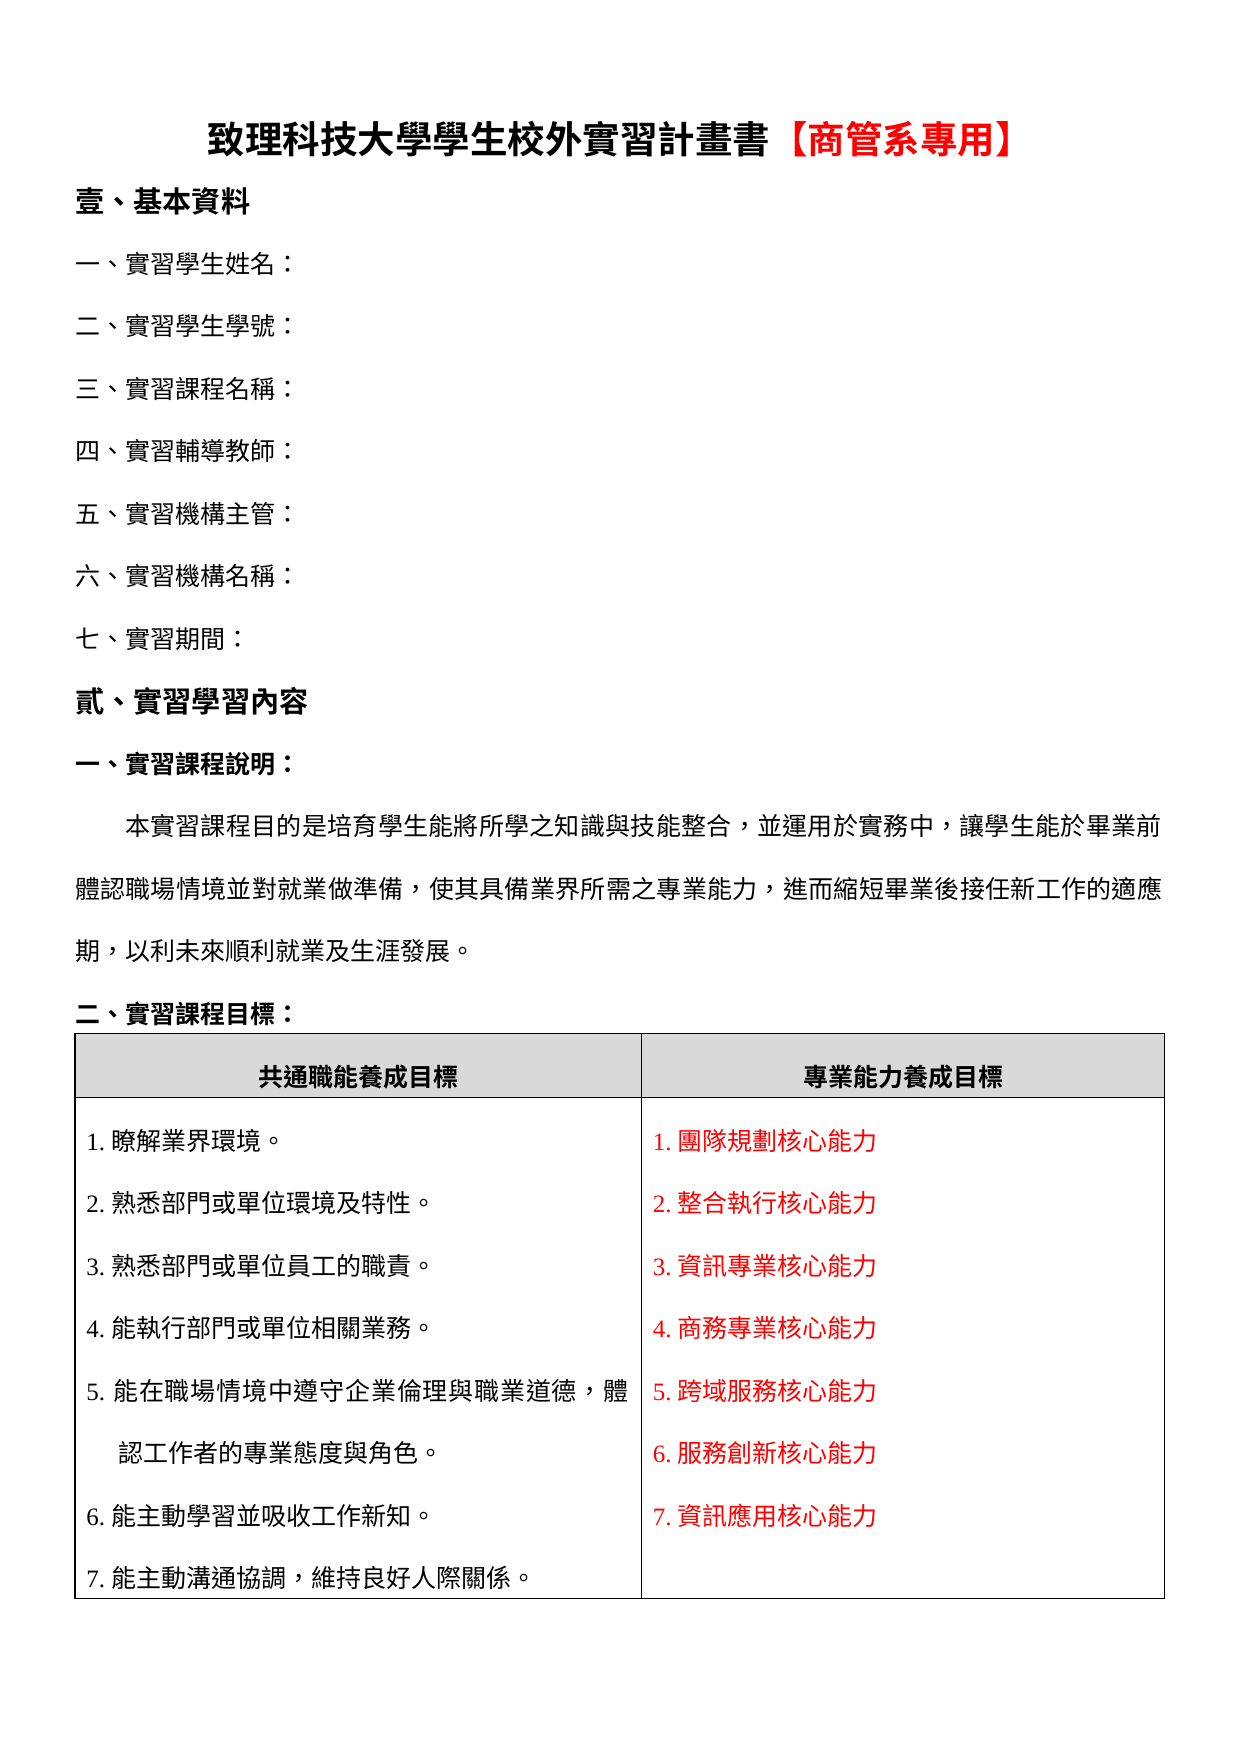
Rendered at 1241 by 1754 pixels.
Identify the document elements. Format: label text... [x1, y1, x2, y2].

text 六、實習機構名稱： [75, 533, 1165, 596]
text 一、實習課程說明： [75, 721, 1165, 783]
text 二、實習課程目標： [75, 971, 1165, 1033]
text 三、實習課程名稱： [75, 346, 1165, 408]
text 五、實習機構主管： [75, 471, 1165, 533]
text 四、實習輔導教師： [75, 408, 1165, 471]
text 壹、基本資料 [75, 158, 1165, 221]
text 二、實習學生學號： [75, 283, 1165, 346]
text 七、實習期間： [75, 596, 1165, 658]
table_header 專業能力養成目標 [642, 1034, 1164, 1097]
table_cell 1. 團隊規劃核心能力 2. 整合執行核心能力 3. 資訊專業核心能力 4. 商務專業核心能力 5. 跨域服務核心能力 6. 服務創新核心能力 7. 資訊應用核心能力 [642, 1098, 1164, 1598]
text 一、實習學生姓名： [75, 221, 1165, 283]
table_header 共通職能養成目標 [76, 1034, 641, 1097]
table_cell 1. 瞭解業界環境。 2. 熟悉部門或單位環境及特性。 3. 熟悉部門或單位員工的職責。 4. 能執行部門或單位相關業務。 5. 能在職場情境中遵守企業倫理與職業道德，體認工作者的專業態度與角色。 6. 能主動學習並吸收工作新知。 7. 能主動溝通協調，維持良好人際關係。 [76, 1098, 641, 1598]
text 本實習課程目的是培育學生能將所學之知識與技能整合，並運用於實務中，讓學生能於畢業前體認職場情境並對就業做準備，使其具備業界所需之專業能力，進而縮短畢業後接任新工作的適應期，以利未來順利就業及生涯發展。 [75, 783, 1165, 971]
text 貳、實習學習內容 [75, 658, 1165, 721]
text 致理科技大學學生校外實習計畫書【商管系專用】 [75, 96, 1165, 158]
